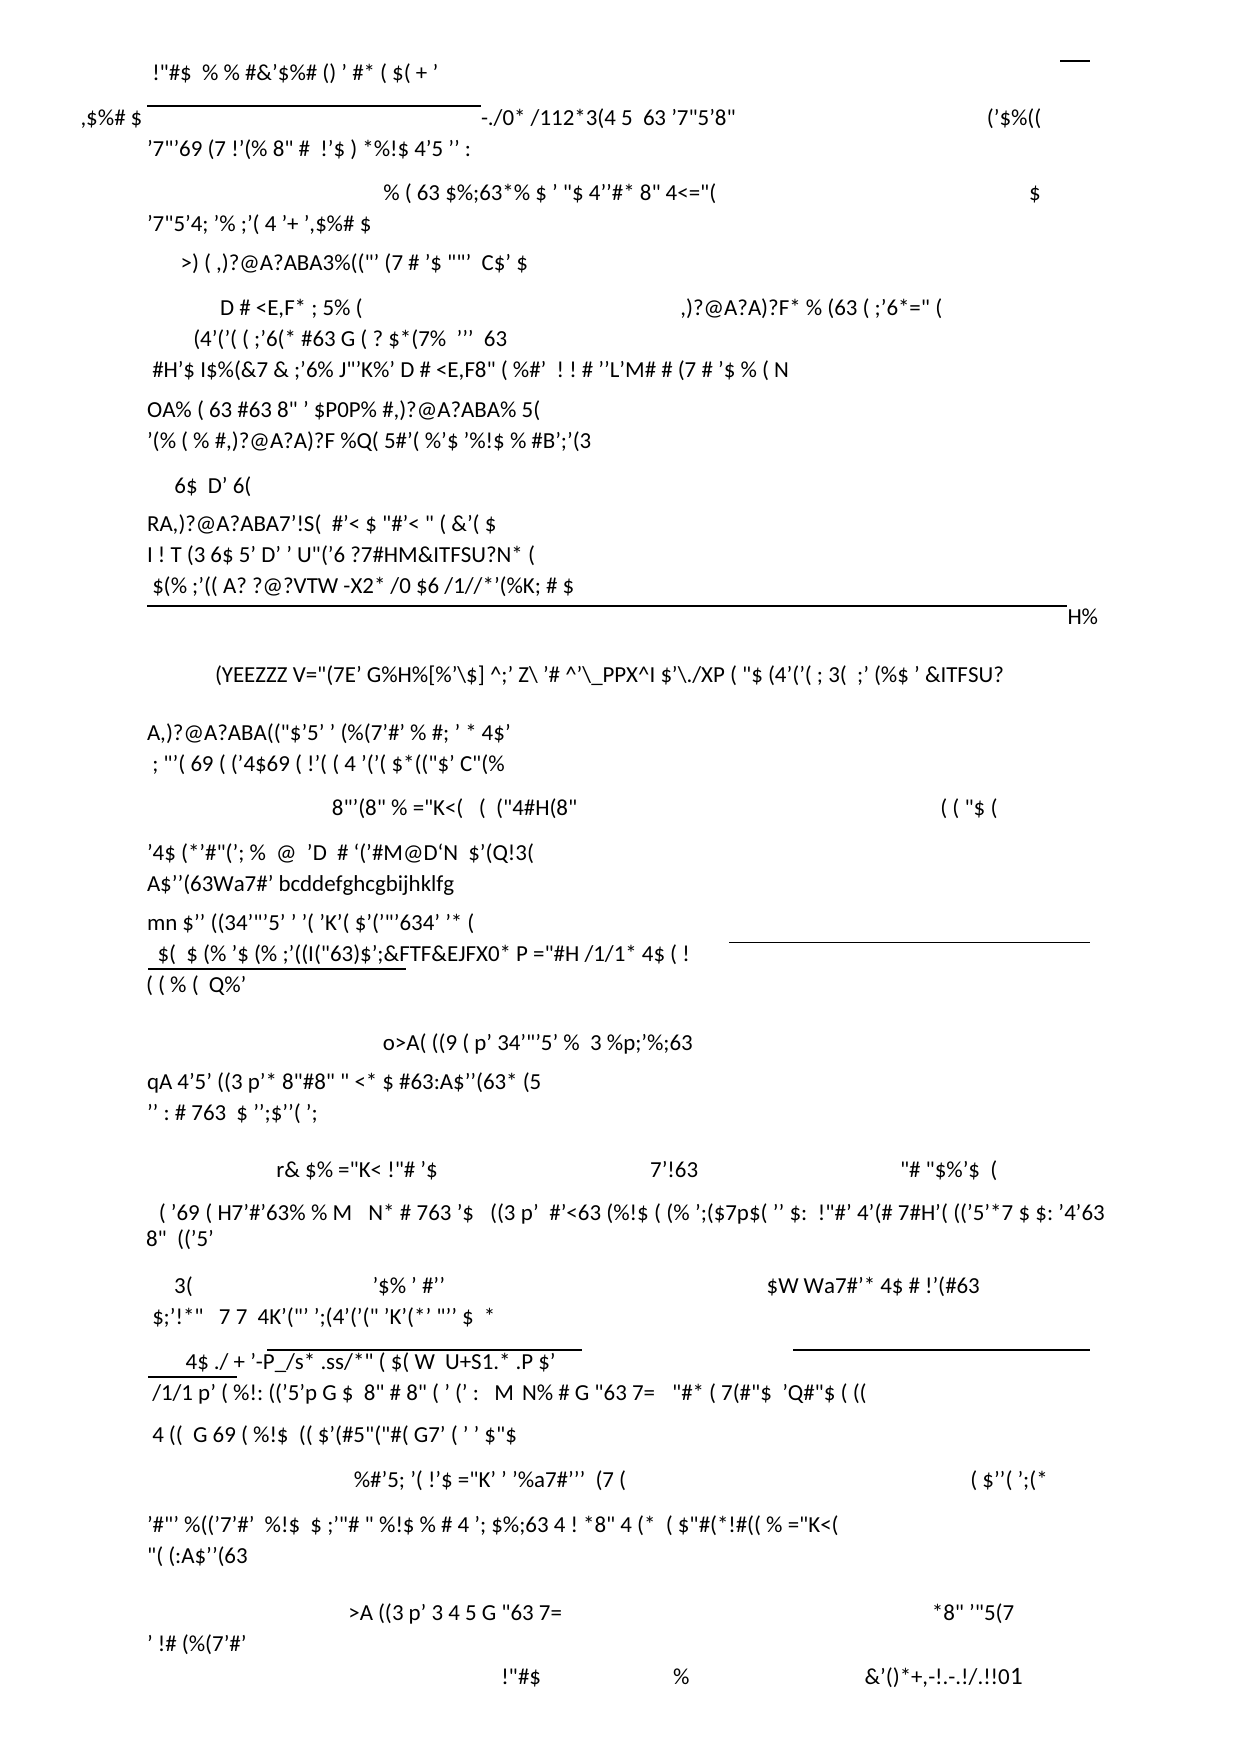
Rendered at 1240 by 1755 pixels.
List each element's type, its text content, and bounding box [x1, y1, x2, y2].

text !"#$ % &’()*+,-!.-.!/.!!01 [65, 1660, 1227, 1691]
text qA 4’5’ ((3 p’* 8"#8" " <* $ #63:A$’’(63* (5 [147, 1067, 1118, 1095]
text 4 (( G 69 ( %!$ (( $’(#5"("#( G7’ ( ’ ’ $"$ [147, 1420, 1118, 1448]
text D # <E,F* ; 5% ( ,)?@A?A)?F* % (63 ( ;’6*=" ( [65, 293, 1227, 321]
text OA% ( 63 #63 8" ’ $P0P% #,)?@A?ABA% 5( [147, 395, 1118, 423]
text /1/1 p’ ( %!: ((’5’p G $ 8" # 8" ( ’ (’ : M N% # G "63 7= "#* ( 7(#"$ ’Q#"$ ( (( [147, 1378, 1102, 1406]
text $( $ (% ’$ (% ;’((I("63)$’;&FTF&EJFX0* P ="#H /1/1* 4$ ( !( ( % ( Q%’ [146, 939, 1118, 998]
text A,)?@A?ABA(("$’5’ ’ (%(7’#’ % #; ’ * 4$’ [147, 718, 1118, 746]
text %#’5; ’( !’$ ="K’ ’ ’%a7#’’’ (7 ( ( $’’( ’;(* [65, 1465, 1227, 1493]
text ’#"’ %((’7’#’ %!$ $ ;’"# " %!$ % # 4 ’; $%;63 4 ! *8" 4 (* ( $"#(*!#(( % ="K<( [147, 1510, 1118, 1538]
text RA,)?@A?ABA7’!S( #’< $ "#’< " ( &’( $ [147, 509, 1118, 537]
text ’7"’69 (7 !’(% 8" # !’$ ) *%!$ 4’5 ’’ : [147, 134, 1118, 162]
text $;’!*" 7 7 4K’("’ ’;(4’(’(" ’K’(*’ "’’ $ * [147, 1302, 1118, 1330]
text >A ((3 p’ 3 4 5 G "63 7= *8" ’"5(7 [65, 1598, 1227, 1626]
text ’’ : # 763 $ ’’;$’’( ’; [147, 1098, 1118, 1126]
text ,$%# $ -./0* /112*3(4 5 63 ’7"5’8" (’$%(( [65, 103, 1227, 131]
text ’4$ (*’#"(’; % @ ’D # ‘(’#M@D‘N $’(Q!3( [147, 838, 1118, 866]
text #H’$ I$%(&7 & ;’6% J"’K%’ D # <E,F8" ( %#’ ! ! # ’’L’M# # (7 # ’$ % ( N [147, 355, 1099, 383]
text ( ’69 ( H7’#’63% % M N* # 763 ’$ ((3 p’ #’<63 (%!$ ( (% ’;($7p$( ’’ $: !"#’ 4’(# 7#H’( ((’5’*7 $ $: ’4’63 8" ((’5’ [146, 1200, 1107, 1252]
text % ( 63 $%;63*% $ ’ "$ 4’’#* 8" 4<="( $ [65, 178, 1227, 207]
text 6$ D’ 6( [174, 471, 1118, 499]
text >) ( ,)?@A?ABA3%(("’ (7 # ’$ ""’ C$’ $ [180, 248, 1118, 276]
text mn $’’ ((34’"’5’ ’ ’( ’K’( $’(’"’634’ ’* ( [147, 908, 1118, 936]
text o>A( ((9 ( p’ 34’"’5’ % 3 %p;’%;63 [65, 1028, 1227, 1056]
text "( (:A$’’(63 [147, 1541, 1118, 1569]
text (4’(’( ( ;’6(* #63 G ( ? $*(7% ’’’ 63 [193, 324, 1118, 352]
text $(% ;’(( A? ?@?VTW -X2* /0 $6 /1//*’(%K; # $ [147, 571, 1118, 599]
text 4$ ./ + ’-P_/s* .ss/*" ( $( W U+S1.* .P $’ [185, 1347, 1118, 1375]
text ; "’( 69 ( (’4$69 ( !’( ( 4 ’(’( $*(("$’ C"(% [147, 749, 1118, 777]
text ’7"5’4; ’% ;’( 4 ’+ ’,$%# $ [147, 209, 1118, 238]
text 3( ’$% ’ #’’ $W Wa7#’* 4$ # !’(#63 [65, 1271, 1227, 1299]
text 8"’(8" % ="K<( ( ("4#H(8" ( ( "$ ( [65, 793, 1227, 822]
text I ! T (3 6$ 5’ D’ ’ U"(’6 ?7#HM&ITFSU?N* ( [147, 540, 1118, 568]
text A$’’(63Wa7#’ bcddefghcgbijhklfg [147, 869, 591, 897]
text ’(% ( % #,)?@A?A)?F %Q( 5#’( %’$ ’%!$ % #B’;’(3 [147, 426, 1118, 454]
text !"#$ % % #&’$%# () ’ #* ( $( + ’ [147, 58, 1118, 86]
text r& $% ="K< !"# ’$ 7’!63 "# "$%’$ ( [65, 1155, 1227, 1183]
text ’ !# (%(7’#’ [147, 1629, 1118, 1657]
text H%(YEEZZZ V="(7E’ G%H%[%’\$] ^;’ Z\ ’# ^’\_PPX^I $’\./XP ( "$ (4’(’( ; 3( ;’ (%$ ’ &ITFSU? [146, 602, 1118, 688]
